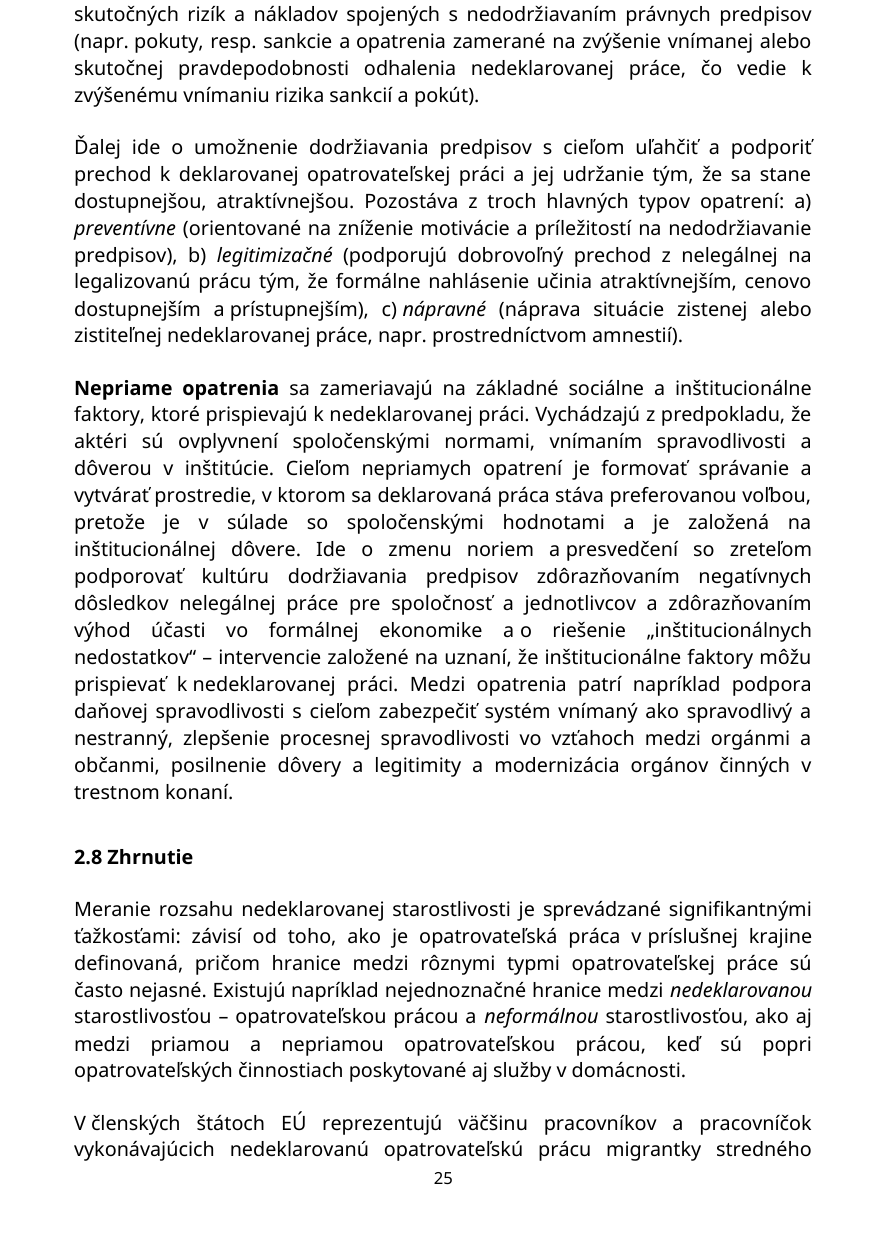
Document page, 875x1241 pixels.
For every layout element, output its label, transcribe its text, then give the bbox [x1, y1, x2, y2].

subtitle 2.8 Zhrnutie [74, 843, 812, 870]
text Nepriame opatrenia sa zameriavajú na základné sociálne a inštitucionálne faktory, ktoré prispievajú k nedeklarovanej práci. Vychádzajú z predpokladu, že aktéri sú ovplyvnení spoločenskými normami, vnímaním spravodlivosti a dôverou v inštitúcie. Cieľom nepriamych opatrení je formovať správanie a vytvárať prostredie, v ktorom sa deklarovaná práca stáva preferovanou voľbou, pretože je v súlade so spoločenskými hodnotami a je založená na inštitucionálnej dôvere. Ide o zmenu noriem a presvedčení so zreteľom podporovať kultúru dodržiavania predpisov zdôrazňovaním negatívnych dôsledkov nelegálnej práce pre spoločnosť a jednotlivcov a zdôrazňovaním výhod účasti vo formálnej ekonomike a o riešenie „inštitucionálnych nedostatkov“ – intervencie založené na uznaní, že inštitucionálne faktory môžu prispievať k nedeklarovanej práci. Medzi opatrenia patrí napríklad podpora daňovej spravodlivosti s cieľom zabezpečiť systém vnímaný ako spravodlivý a nestranný, zlepšenie procesnej spravodlivosti vo vzťahoch medzi orgánmi a občanmi, posilnenie dôvery a legitimity a modernizácia orgánov činných v trestnom konaní. [74, 374, 812, 805]
text Meranie rozsahu nedeklarovanej starostlivosti je sprevádzané signifikantnými ťažkosťami: závisí od toho, ako je opatrovateľská práca v príslušnej krajine definovaná, pričom hranice medzi rôznymi typmi opatrovateľskej práce sú často nejasné. Existujú napríklad nejednoznačné hranice medzi nedeklarovanou starostlivosťou – opatrovateľskou prácou a neformálnou starostlivosťou, ako aj medzi priamou a nepriamou opatrovateľskou prácou, keď sú popri opatrovateľských činnostiach poskytované aj služby v domácnosti. [74, 895, 812, 1084]
text Ďalej ide o umožnenie dodržiavania predpisov s cieľom uľahčiť a podporiť prechod k deklarovanej opatrovateľskej práci a jej udržanie tým, že sa stane dostupnejšou, atraktívnejšou. Pozostáva z troch hlavných typov opatrení: a) preventívne (orientované na zníženie motivácie a príležitostí na nedodržiavanie predpisov), b) legitimizačné (podporujú dobrovoľný prechod z nelegálnej na legalizovanú prácu tým, že formálne nahlásenie učinia atraktívnejším, cenovo dostupnejším a prístupnejším), c) nápravné (náprava situácie zistenej alebo zistiteľnej nedeklarovanej práce, napr. prostredníctvom amnestií). [74, 133, 812, 349]
text V členských štátoch EÚ reprezentujú väčšinu pracovníkov a pracovníčok vykonávajúcich nedeklarovanú opatrovateľskú prácu migrantky stredného [74, 1109, 812, 1163]
text skutočných rizík a nákladov spojených s nedodržiavaním právnych predpisov (napr. pokuty, resp. sankcie a opatrenia zamerané na zvýšenie vnímanej alebo skutočnej pravdepodobnosti odhalenia nedeklarovanej práce, čo vedie k zvýšenému vnímaniu rizika sankcií a pokút). [74, 0, 812, 108]
